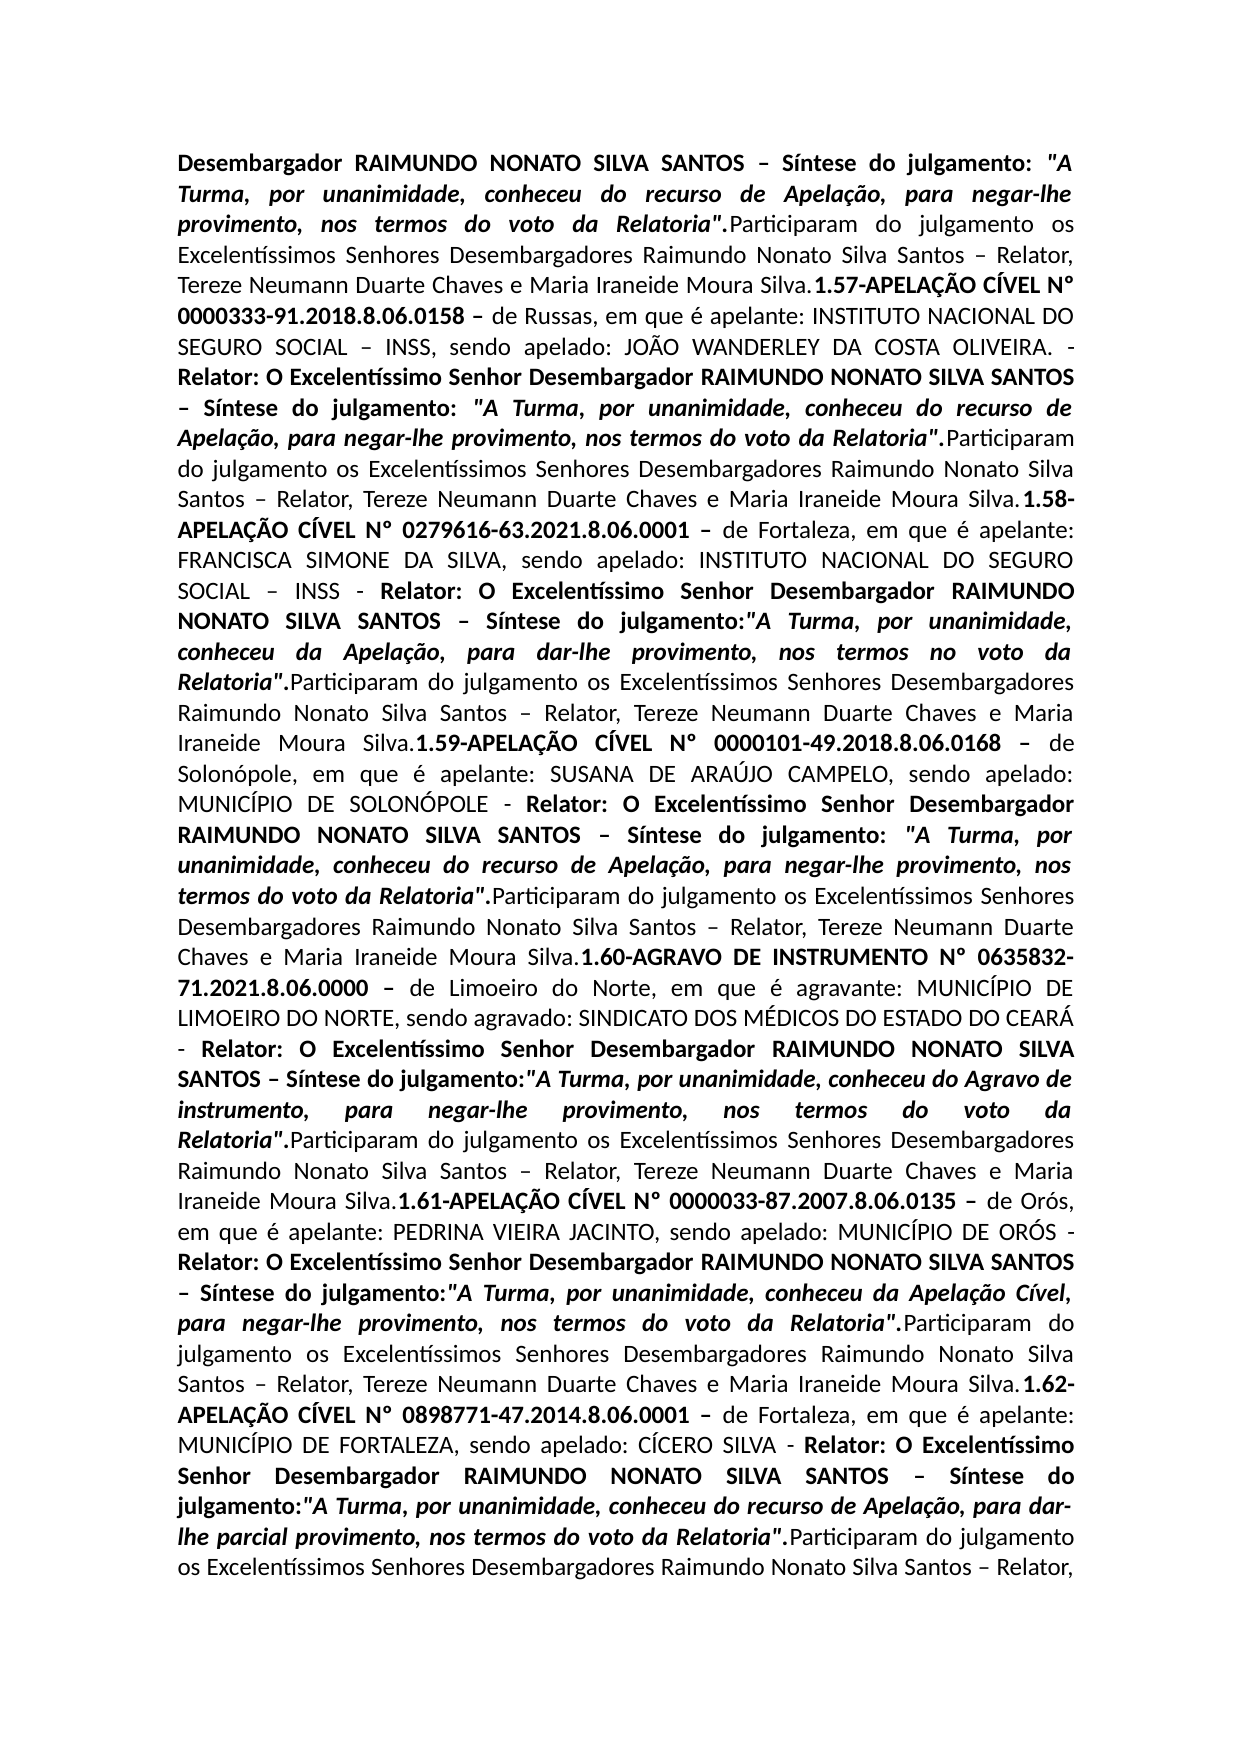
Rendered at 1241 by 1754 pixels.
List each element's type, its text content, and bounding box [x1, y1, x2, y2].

text Desembargador RAIMUNDO NONATO SILVA SANTOS – Síntese do julgamento: "A Turma, por unanimidade, conheceu do recurso de Apelação, para negar-lhe provimento, nos termos do voto da Relatoria".Participaram do julgamento os Excelentíssimos Senhores Desembargadores Raimundo Nonato Silva Santos – Relator, Tereze Neumann Duarte Chaves e Maria Iraneide Moura Silva.1.57-APELAÇÃO CÍVEL Nº 0000333-91.2018.8.06.0158 – de Russas, em que é apelante: INSTITUTO NACIONAL DO SEGURO SOCIAL – INSS, sendo apelado: JOÃO WANDERLEY DA COSTA OLIVEIRA. - Relator: O Excelentíssimo Senhor Desembargador RAIMUNDO NONATO SILVA SANTOS – Síntese do julgamento: "A Turma, por unanimidade, conheceu do recurso de Apelação, para negar-lhe provimento, nos termos do voto da Relatoria".Participaram do julgamento os Excelentíssimos Senhores Desembargadores Raimundo Nonato Silva Santos – Relator, Tereze Neumann Duarte Chaves e Maria Iraneide Moura Silva.1.58-APELAÇÃO CÍVEL Nº 0279616-63.2021.8.06.0001 – de Fortaleza, em que é apelante: FRANCISCA SIMONE DA SILVA, sendo apelado: INSTITUTO NACIONAL DO SEGURO SOCIAL – INSS - Relator: O Excelentíssimo Senhor Desembargador RAIMUNDO NONATO SILVA SANTOS – Síntese do julgamento:"A Turma, por unanimidade, conheceu da Apelação, para dar-lhe provimento, nos termos no voto da Relatoria".Participaram do julgamento os Excelentíssimos Senhores Desembargadores Raimundo Nonato Silva Santos – Relator, Tereze Neumann Duarte Chaves e Maria Iraneide Moura Silva.1.59-APELAÇÃO CÍVEL Nº 0000101-49.2018.8.06.0168 – de Solonópole, em que é apelante: SUSANA DE ARAÚJO CAMPELO, sendo apelado: MUNICÍPIO DE SOLONÓPOLE - Relator: O Excelentíssimo Senhor Desembargador RAIMUNDO NONATO SILVA SANTOS – Síntese do julgamento: "A Turma, por unanimidade, conheceu do recurso de Apelação, para negar-lhe provimento, nos termos do voto da Relatoria".Participaram do julgamento os Excelentíssimos Senhores Desembargadores Raimundo Nonato Silva Santos – Relator, Tereze Neumann Duarte Chaves e Maria Iraneide Moura Silva.1.60-AGRAVO DE INSTRUMENTO Nº 0635832-71.2021.8.06.0000 – de Limoeiro do Norte, em que é agravante: MUNICÍPIO DE LIMOEIRO DO NORTE, sendo agravado: SINDICATO DOS MÉDICOS DO ESTADO DO CEARÁ - Relator: O Excelentíssimo Senhor Desembargador RAIMUNDO NONATO SILVA SANTOS – Síntese do julgamento:"A Turma, por unanimidade, conheceu do Agravo de instrumento, para negar-lhe provimento, nos termos do voto da Relatoria".Participaram do julgamento os Excelentíssimos Senhores Desembargadores Raimundo Nonato Silva Santos – Relator, Tereze Neumann Duarte Chaves e Maria Iraneide Moura Silva.1.61-APELAÇÃO CÍVEL Nº 0000033-87.2007.8.06.0135 – de Orós, em que é apelante: PEDRINA VIEIRA JACINTO, sendo apelado: MUNICÍPIO DE ORÓS - Relator: O Excelentíssimo Senhor Desembargador RAIMUNDO NONATO SILVA SANTOS – Síntese do julgamento:"A Turma, por unanimidade, conheceu da Apelação Cível, para negar-lhe provimento, nos termos do voto da Relatoria".Participaram do julgamento os Excelentíssimos Senhores Desembargadores Raimundo Nonato Silva Santos – Relator, Tereze Neumann Duarte Chaves e Maria Iraneide Moura Silva.1.62-APELAÇÃO CÍVEL Nº 0898771-47.2014.8.06.0001 – de Fortaleza, em que é apelante: MUNICÍPIO DE FORTALEZA, sendo apelado: CÍCERO SILVA - Relator: O Excelentíssimo Senhor Desembargador RAIMUNDO NONATO SILVA SANTOS – Síntese do julgamento:"A Turma, por unanimidade, conheceu do recurso de Apelação, para dar-lhe parcial provimento, nos termos do voto da Relatoria".Participaram do julgamento os Excelentíssimos Senhores Desembargadores Raimundo Nonato Silva Santos – Relator, [177, 148, 1075, 1582]
